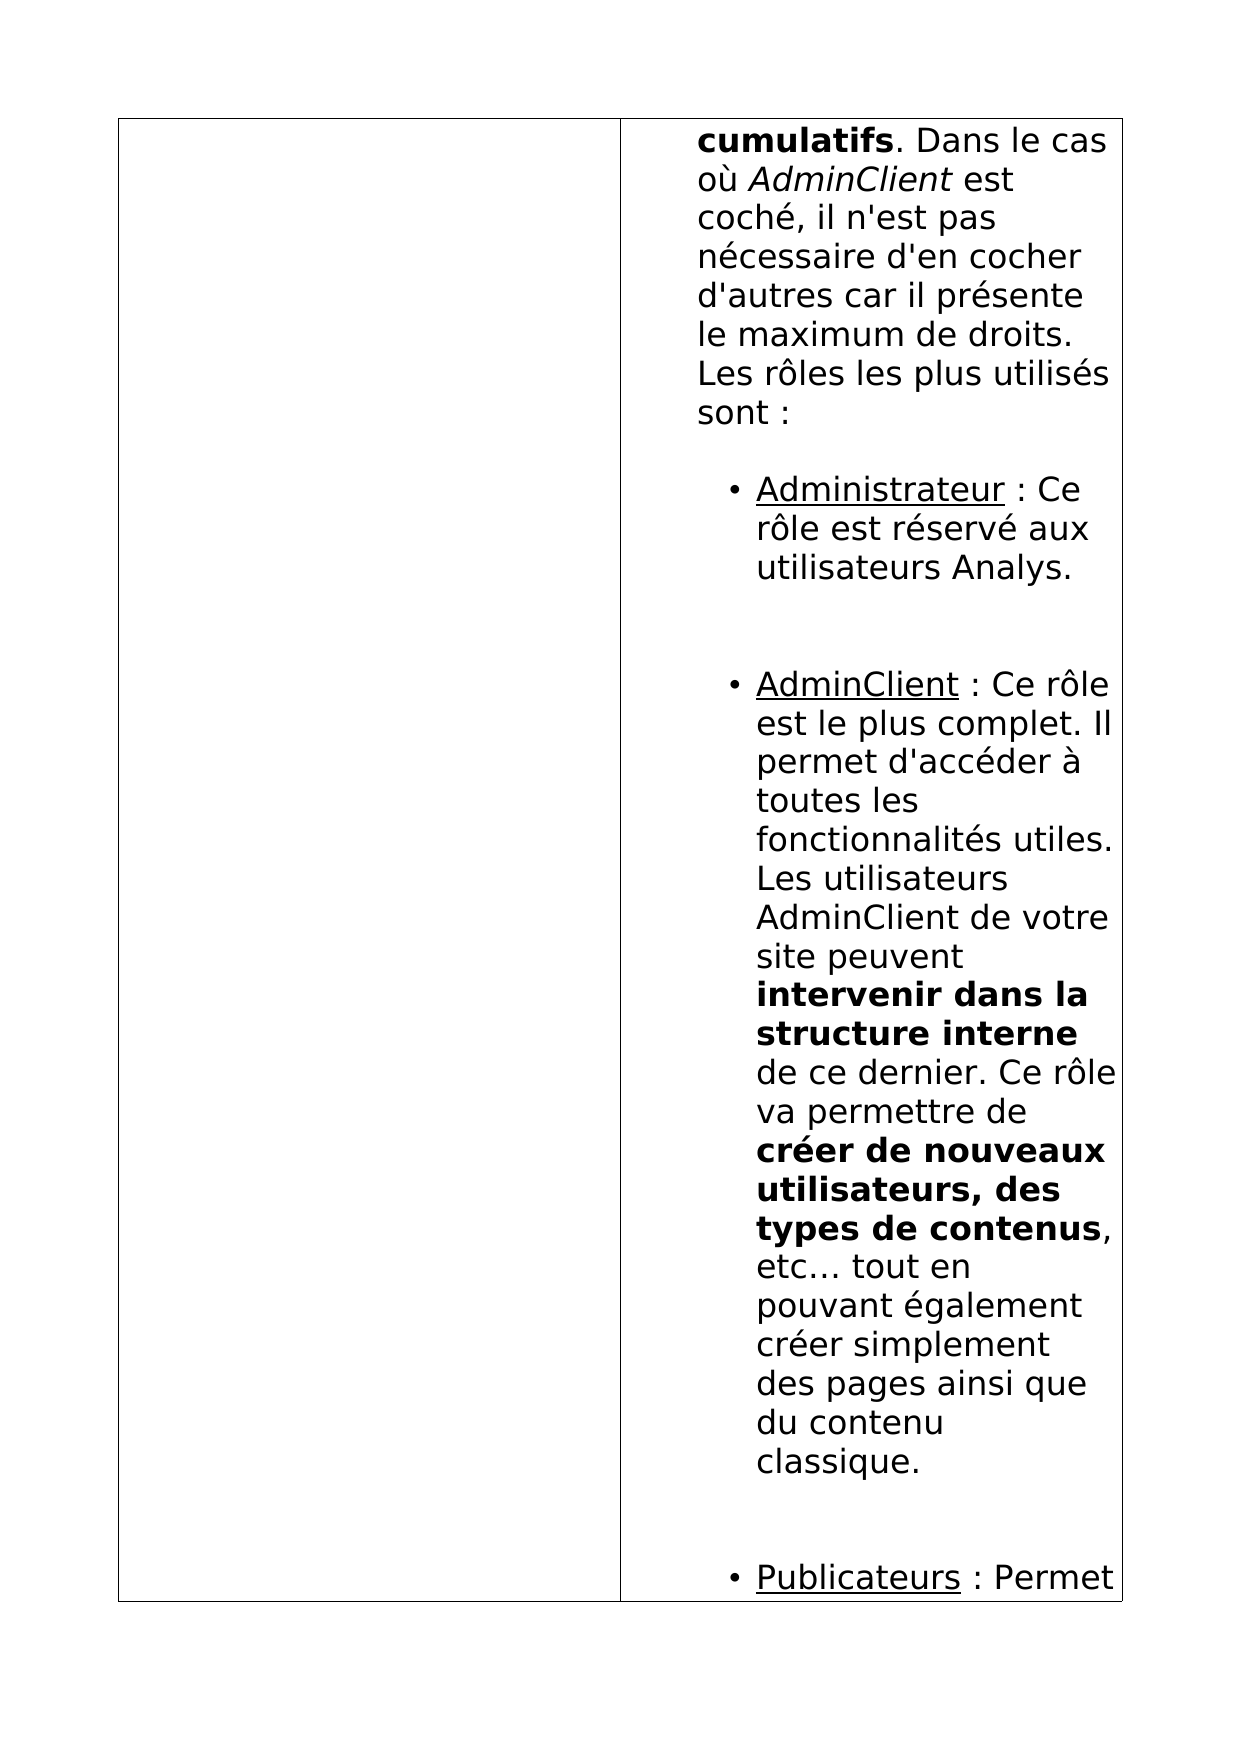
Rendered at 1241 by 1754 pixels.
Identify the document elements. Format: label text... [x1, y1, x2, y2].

table_header Renseigner les coordonnées de l'utilisateur : Nom/Prénom Pseudonyme : Renseigner, par exemple, le prénom de l'utilisateur qui lui servira de pseudo. A propos : Renseigner un commentaire si nécessaire Renseigner les coordonnées mail de l'utilisateur : E-mail : L'E-mail est le login permettant de se connecter au back office de votre site. Obligatoire. Mot de passe/Confirmer le mot de passe : Doit contenir au moins 7 caractères. Obligatoire. Renseigner le(s) rôle(s) attribué(s) à l'utilisateur : Cet utilisateur peut accéder à l'interface d'administration du site : A cocher Rôles : Sélectionner le(s) rôles nécessaire(s). Les rôles attribués aux différents utilisateurs vont permettre de définir les droits qui leur sont accordés Les rôles sont sont cumulatifs. Dans le cas où AdminClient est coché, il n'est pas nécessaire d'en cocher d'autres car il présente le maximum de droits. Les rôles les plus utilisés sont : Administrateur : Ce rôle est réservé aux utilisateurs Analys. AdminClient : Ce rôle est le plus complet. Il permet d'accéder à toutes les fonctionnalités utiles. Les utilisateurs AdminClient de votre site peuvent intervenir dans la structure interne de ce dernier. Ce rôle va permettre de créer de nouveaux utilisateurs, des types de contenus, etc… tout en pouvant également créer simplement des pages ainsi que du contenu classique. Publicateurs : Permet de créer l’arborescence du site en créant des pages ainsi que leur contenu et de valider la publication du site. Rédacteurs : Ce rôle est le plus restreint. Il permet de créer et éditer du contenu tout en nécessitant une validation par un Publicateur pour que ce contenu soit publié sur votre site internet. [621, 119, 1122, 1601]
table_header [119, 119, 620, 1601]
